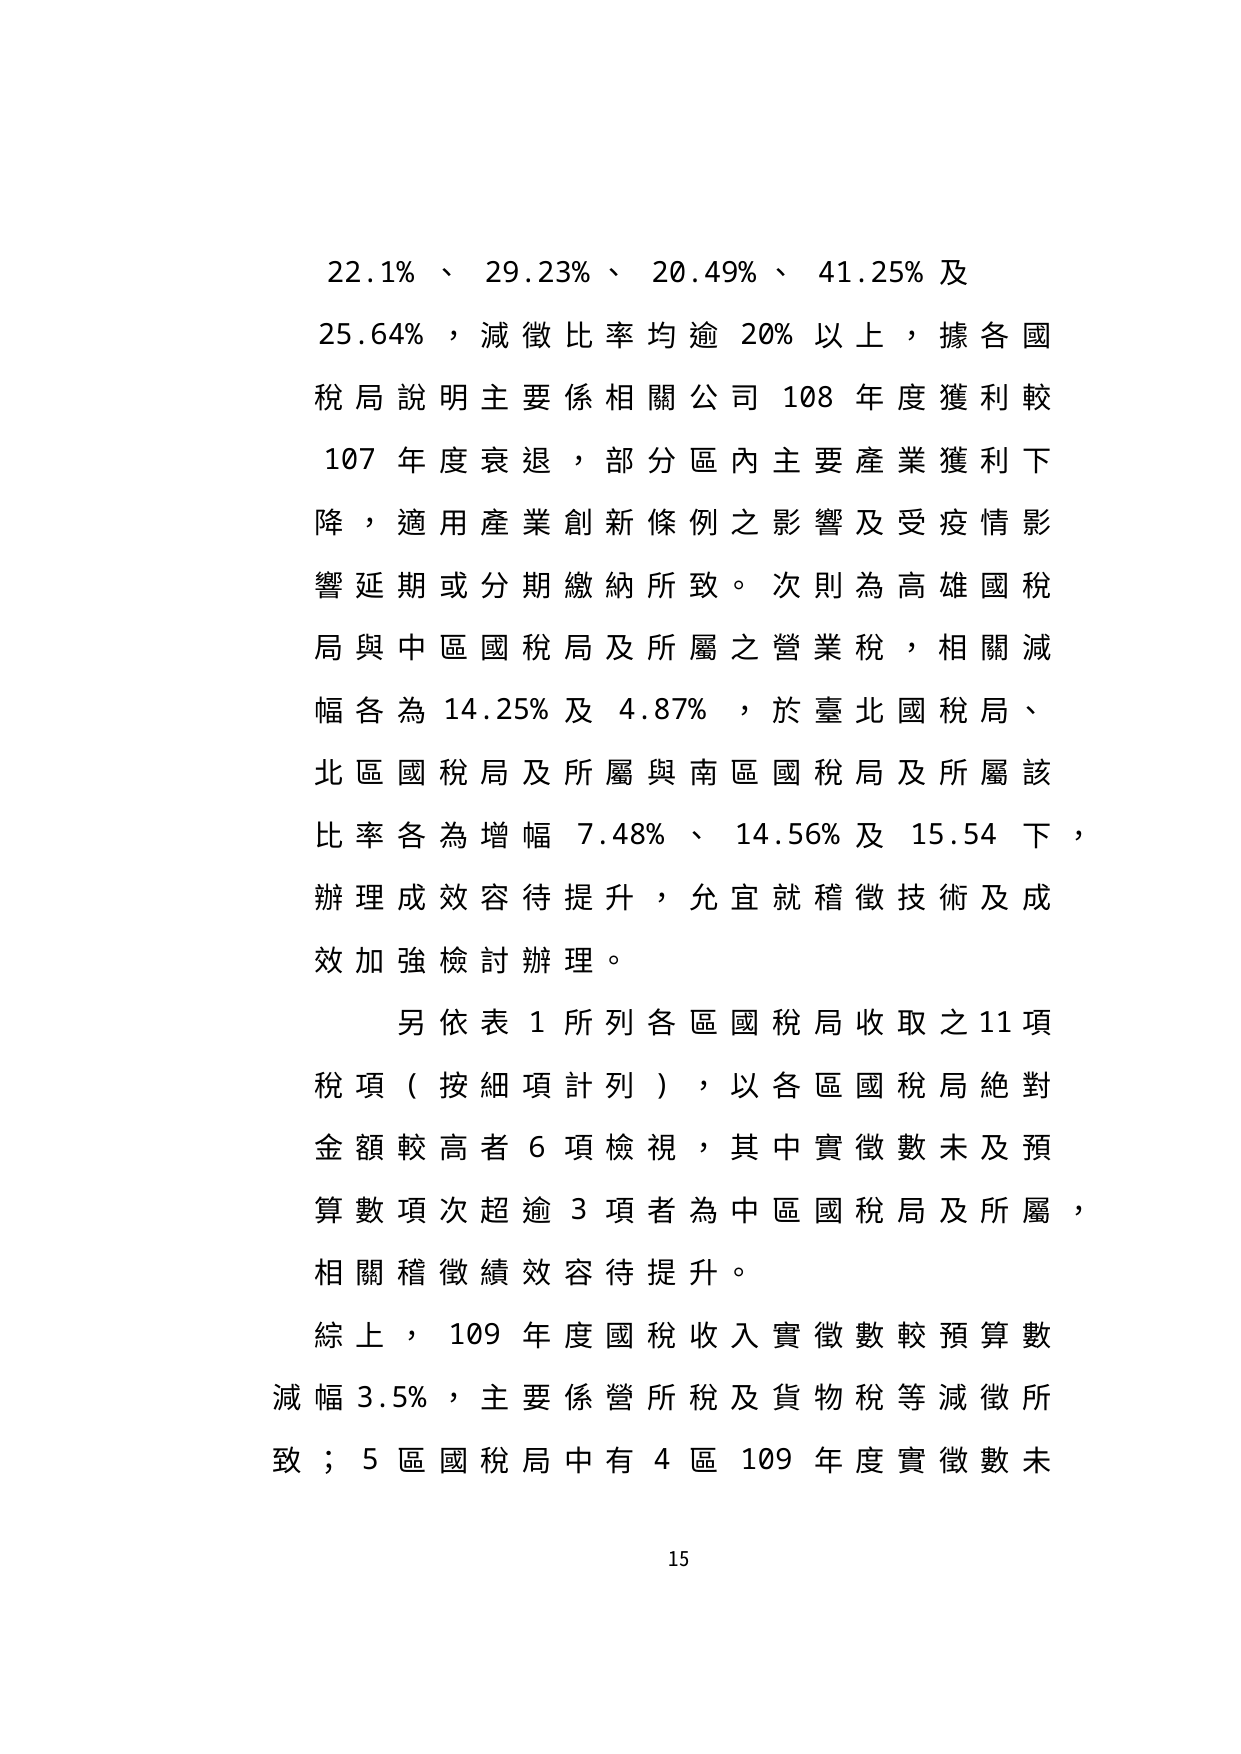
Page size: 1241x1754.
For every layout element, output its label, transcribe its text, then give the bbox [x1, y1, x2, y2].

text 按稅項檢討，主要實徵數未達預算數者先為營所稅，前揭5區國稅局109年度實徵數較預算數各為減幅22.1%、29.23%、20.49%、41.25%及25.64%，減徵比率均逾20%以上，據各國稅局說明主要係相關公司108年度獲利較107年度衰退，部分區內主要產業獲利下降，適用產業創新條例之影響及受疫情影響延期或分期繳納所致。次則為高雄國稅局與中區國稅局及所屬之營業稅，相關減幅各為14.25%及4.87%，於臺北國稅局、北區國稅局及所屬與南區國稅局及所屬該比率各為增幅7.48%、14.56%及15.54下，辦理成效容待提升，允宜就稽徵技術及成效加強檢討辦理。 [242, 229, 1058, 979]
text 綜上，109年度國稅收入實徵數較預算數減幅3.5%，主要係營所稅及貨物稅等減徵所致；5區國稅局中有4區109年度實徵數未 [242, 1292, 1058, 1479]
text 另依表1所列各區國稅局收取之11項稅項(按細項計列)，以各區國稅局絶對金額較高者6項檢視，其中實徵數未及預算數項次超逾3項者為中區國稅局及所屬，相關稽徵績效容待提升。 [242, 979, 1058, 1292]
